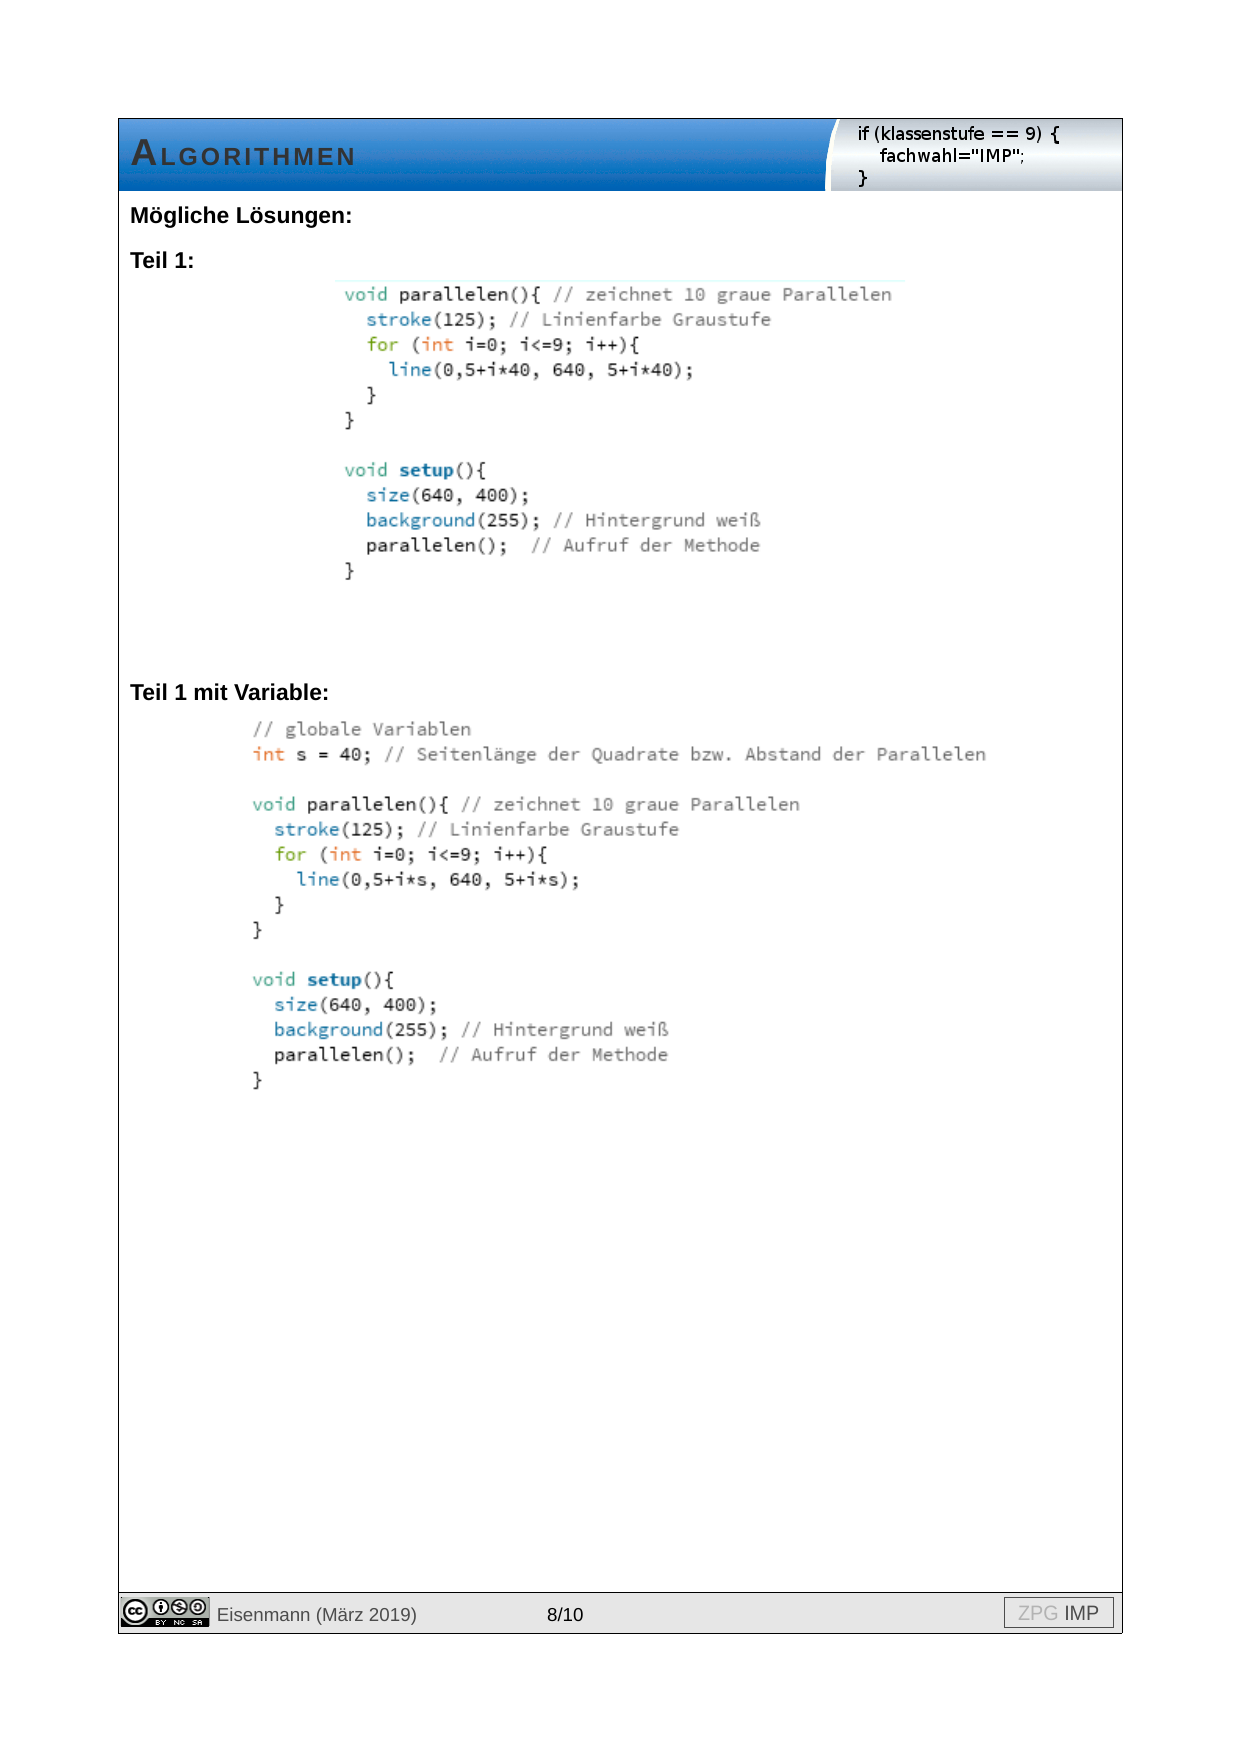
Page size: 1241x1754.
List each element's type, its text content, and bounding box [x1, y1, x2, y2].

picture [120, 1597, 210, 1627]
picture [335, 280, 906, 591]
text Teil 1 mit Variable: [130, 679, 1110, 705]
picture [119, 119, 1122, 191]
text Teil 1: [130, 247, 1110, 273]
picture [246, 717, 994, 1105]
text Mögliche Lösungen: [130, 202, 1110, 229]
